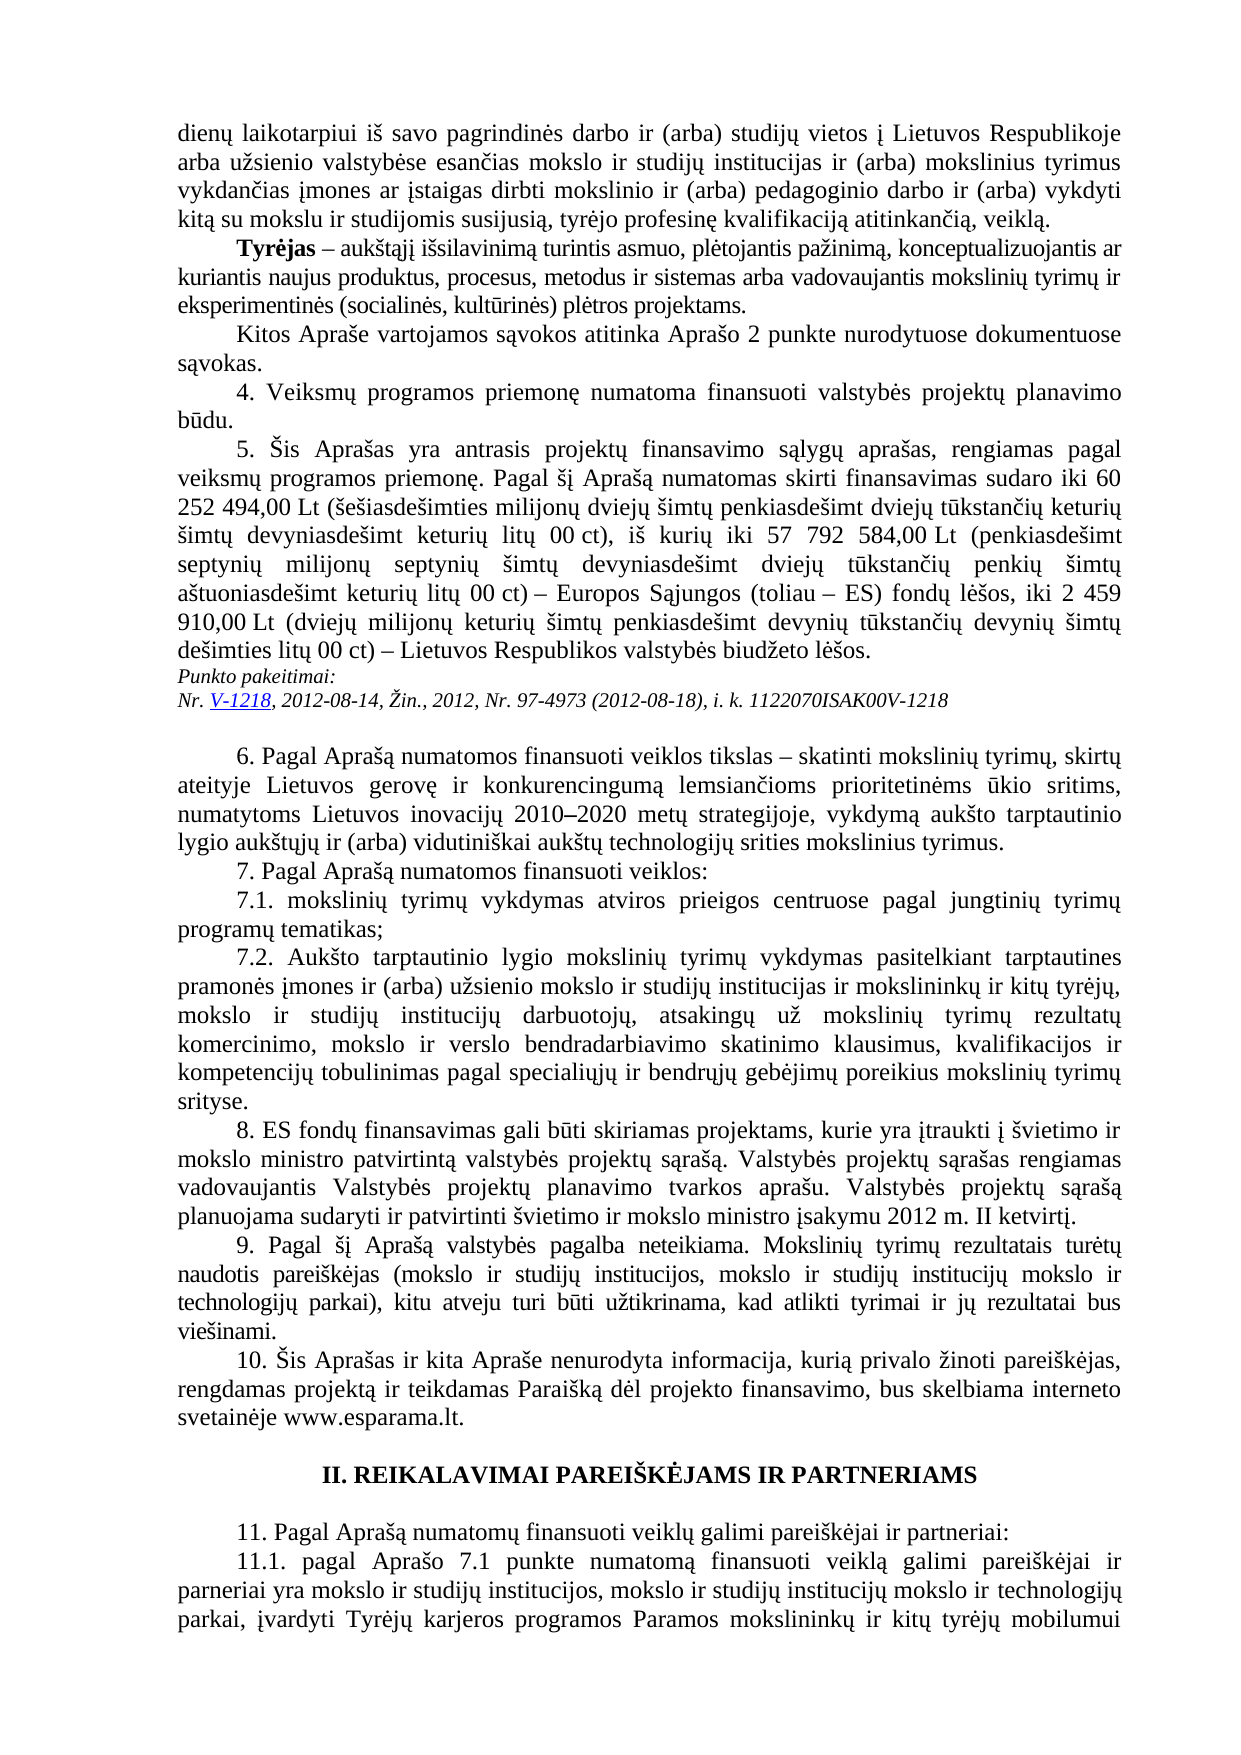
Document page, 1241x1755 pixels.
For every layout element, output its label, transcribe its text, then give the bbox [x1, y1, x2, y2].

text Punkto pakeitimai: [177, 664, 1122, 688]
text 11.1. pagal Aprašo 7.1 punkte numatomą finansuoti veiklą galimi pareiškėjai ir parneriai yra mokslo ir studijų institucijos, mokslo ir studijų institucijų mokslo ir technologijų parkai, įvardyti Tyrėjų karjeros programos Paramos mokslininkų ir kitų tyrėjų mobilumui [177, 1546, 1122, 1632]
text 9. Pagal šį Aprašą valstybės pagalba neteikiama. Mokslinių tyrimų rezultatais turėtų naudotis pareiškėjas (mokslo ir studijų institucijos, mokslo ir studijų institucijų mokslo ir technologijų parkai), kitu atveju turi būti užtikrinama, kad atlikti tyrimai ir jų rezultatai bus viešinami. [177, 1230, 1122, 1345]
text Tyrėjas – aukštąjį išsilavinimą turintis asmuo, plėtojantis pažinimą, konceptualizuojantis ar kuriantis naujus produktus, procesus, metodus ir sistemas arba vadovaujantis mokslinių tyrimų ir eksperimentinės (socialinės, kultūrinės) plėtros projektams. [177, 233, 1122, 319]
text 6. Pagal Aprašą numatomos finansuoti veiklos tikslas – skatinti mokslinių tyrimų, skirtų ateityje Lietuvos gerovę ir konkurencingumą lemsiančioms prioritetinėms ūkio sritims, numatytoms Lietuvos inovacijų 2010–2020 metų strategijoje, vykdymą aukšto tarptautinio lygio aukštųjų ir (arba) vidutiniškai aukštų technologijų srities mokslinius tyrimus. [177, 741, 1122, 856]
text 7.2. Aukšto tarptautinio lygio mokslinių tyrimų vykdymas pasitelkiant tarptautines pramonės įmones ir (arba) užsienio mokslo ir studijų institucijas ir mokslininkų ir kitų tyrėjų, mokslo ir studijų institucijų darbuotojų, atsakingų už mokslinių tyrimų rezultatų komercinimo, mokslo ir verslo bendradarbiavimo skatinimo klausimus, kvalifikacijos ir kompetencijų tobulinimas pagal specialiųjų ir bendrųjų gebėjimų poreikius mokslinių tyrimų srityse. [177, 942, 1122, 1115]
text Kitos Apraše vartojamos sąvokos atitinka Aprašo 2 punkte nurodytuose dokumentuose sąvokas. [177, 319, 1122, 377]
text 10. Šis Aprašas ir kita Apraše nenurodyta informacija, kurią privalo žinoti pareiškėjas, rengdamas projektą ir teikdamas Paraišką dėl projekto finansavimo, bus skelbiama interneto svetainėje www.esparama.lt. [177, 1345, 1122, 1431]
text 5. Šis Aprašas yra antrasis projektų finansavimo sąlygų aprašas, rengiamas pagal veiksmų programos priemonę. Pagal šį Aprašą numatomas skirti finansavimas sudaro iki 60 252 494,00 Lt (šešiasdešimties milijonų dviejų šimtų penkiasdešimt dviejų tūkstančių keturių šimtų devyniasdešimt keturių litų 00 ct), iš kurių iki 57 792 584,00 Lt (penkiasdešimt septynių milijonų septynių šimtų devyniasdešimt dviejų tūkstančių penkių šimtų aštuoniasdešimt keturių litų 00 ct) – Europos Sąjungos (toliau – ES) fondų lėšos, iki 2 459 910,00 Lt (dviejų milijonų keturių šimtų penkiasdešimt devynių tūkstančių devynių šimtų dešimties litų 00 ct) – Lietuvos Respublikos valstybės biudžeto lėšos. [177, 434, 1122, 664]
text II. REIKALAVIMAI PAREIŠKĖJAMS IR PARTNERIAMS [177, 1460, 1122, 1489]
text 8. ES fondų finansavimas gali būti skiriamas projektams, kurie yra įtraukti į švietimo ir mokslo ministro patvirtintą valstybės projektų sąrašą. Valstybės projektų sąrašas rengiamas vadovaujantis Valstybės projektų planavimo tvarkos aprašu. Valstybės projektų sąrašą planuojama sudaryti ir patvirtinti švietimo ir mokslo ministro įsakymu 2012 m. II ketvirtį. [177, 1115, 1122, 1230]
text 7. Pagal Aprašą numatomos finansuoti veiklos: [177, 856, 1122, 885]
text Nr. V-1218, 2012-08-14, Žin., 2012, Nr. 97-4973 (2012-08-18), i. k. 1122070ISAK00V-1218 [177, 688, 1122, 712]
text 11. Pagal Aprašą numatomų finansuoti veiklų galimi pareiškėjai ir partneriai: [177, 1517, 1122, 1546]
text 4. Veiksmų programos priemonę numatoma finansuoti valstybės projektų planavimo būdu. [177, 377, 1122, 434]
text 7.1. mokslinių tyrimų vykdymas atviros prieigos centruose pagal jungtinių tyrimų programų tematikas; [177, 885, 1122, 942]
text dienų laikotarpiui iš savo pagrindinės darbo ir (arba) studijų vietos į Lietuvos Respublikoje arba užsienio valstybėse esančias mokslo ir studijų institucijas ir (arba) mokslinius tyrimus vykdančias įmones ar įstaigas dirbti mokslinio ir (arba) pedagoginio darbo ir (arba) vykdyti kitą su mokslu ir studijomis susijusią, tyrėjo profesinę kvalifikaciją atitinkančią, veiklą. [177, 118, 1122, 233]
